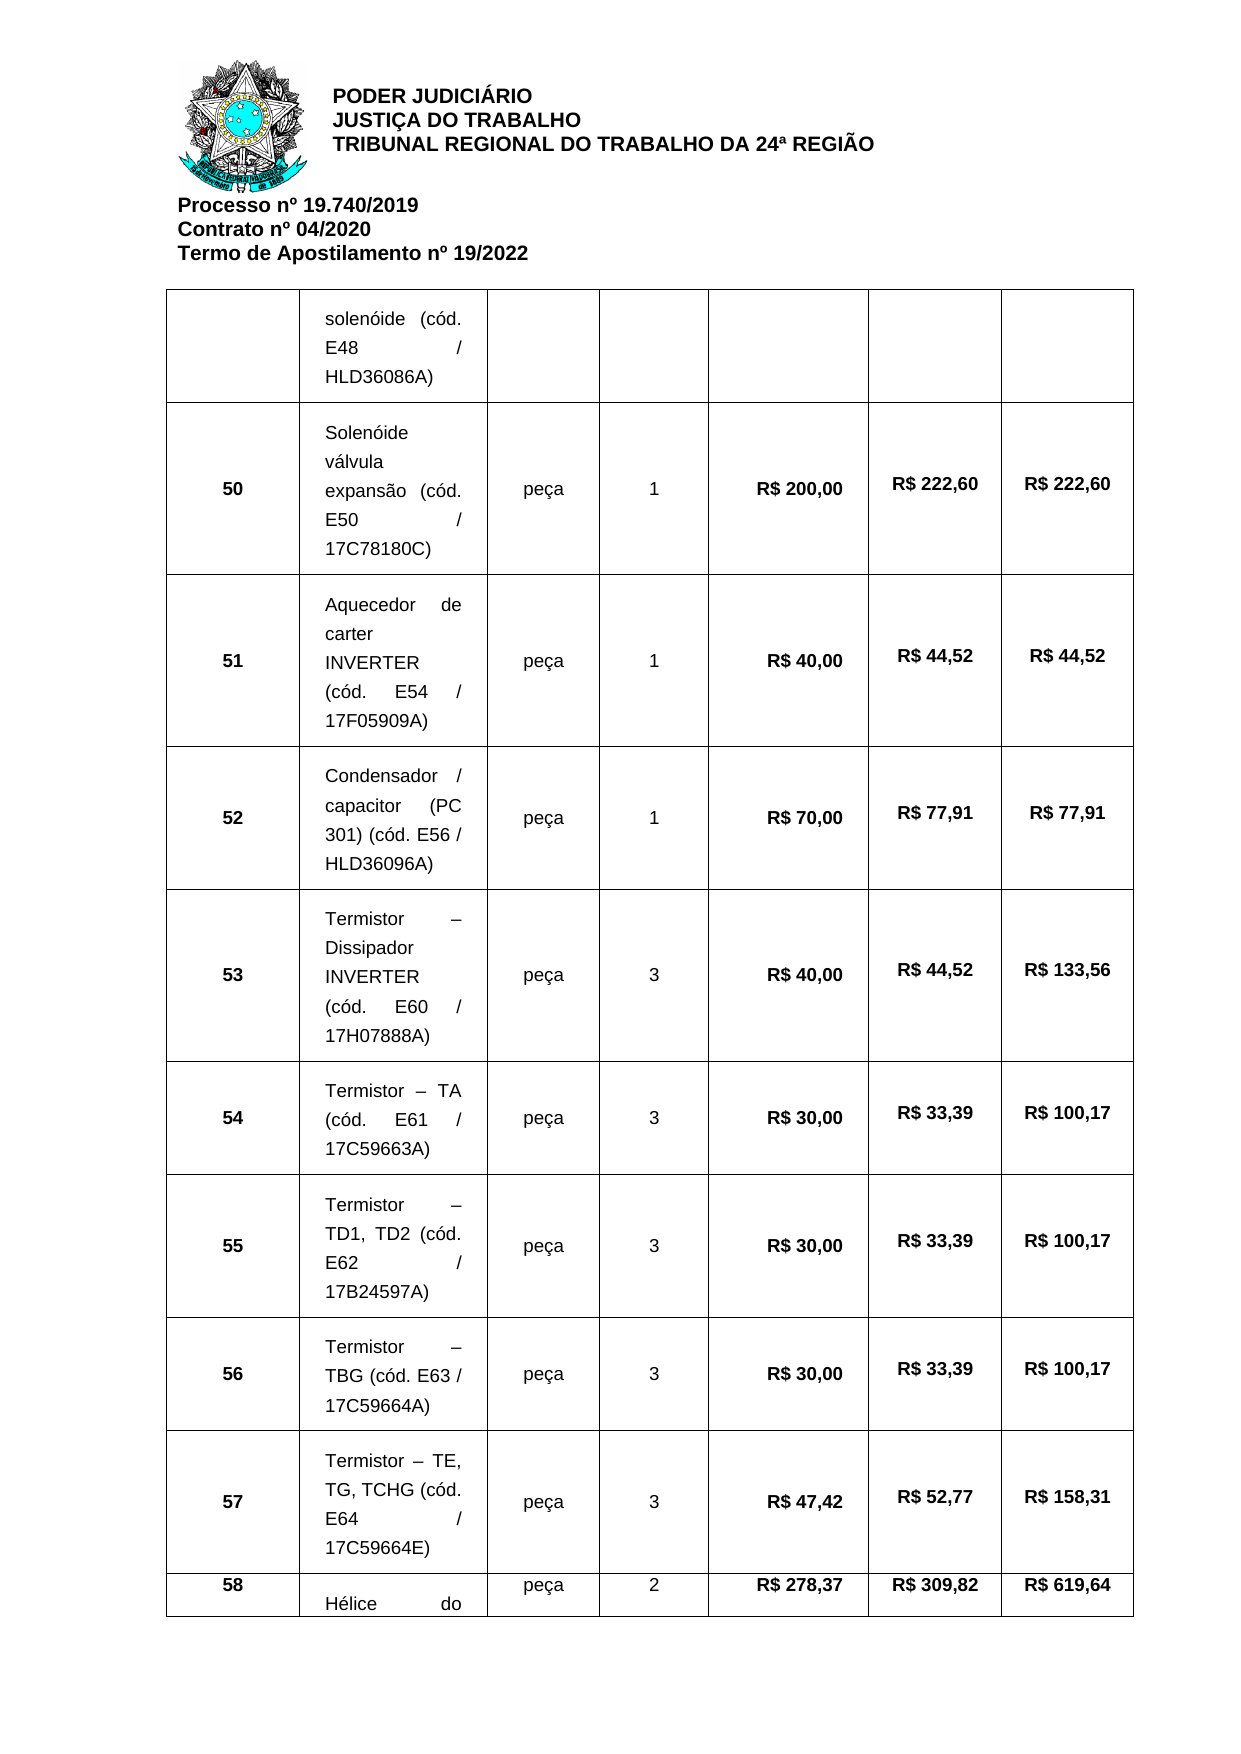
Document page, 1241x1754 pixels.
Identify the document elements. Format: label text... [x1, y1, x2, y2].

table_cell R$ 30,00 [709, 1318, 868, 1430]
table_cell solenóide (cód. E48 / HLD36086A) [300, 290, 487, 402]
table_cell 3 [600, 1062, 708, 1174]
table_cell 52 [167, 747, 299, 889]
table_cell 54 [167, 1062, 299, 1174]
table_cell 1 [600, 575, 708, 746]
table_cell [1002, 290, 1133, 402]
table_cell R$ 200,00 [709, 403, 868, 574]
table_cell Hélice do [300, 1574, 487, 1616]
table_cell R$ 158,31 [1002, 1431, 1133, 1573]
table_cell R$ 77,91 [869, 747, 1001, 889]
table_cell R$ 44,52 [869, 575, 1001, 746]
table_cell peça [488, 1574, 599, 1616]
table_cell R$ 133,56 [1002, 890, 1133, 1061]
table_cell R$ 100,17 [1002, 1062, 1133, 1174]
table_cell R$ 619,64 [1002, 1574, 1133, 1616]
table_cell peça [488, 1318, 599, 1430]
table_cell R$ 222,60 [869, 403, 1001, 574]
table_cell 3 [600, 890, 708, 1061]
table_cell 3 [600, 1175, 708, 1317]
table_cell R$ 278,37 [709, 1574, 868, 1616]
table_cell Condensador / capacitor (PC 301) (cód. E56 / HLD36096A) [300, 747, 487, 889]
table_cell Termistor – Dissipador INVERTER (cód. E60 / 17H07888A) [300, 890, 487, 1061]
table_cell R$ 40,00 [709, 575, 868, 746]
table_cell R$ 33,39 [869, 1318, 1001, 1430]
table_cell R$ 30,00 [709, 1175, 868, 1317]
table_cell Aquecedor de carter INVERTER (cód. E54 / 17F05909A) [300, 575, 487, 746]
table_cell 56 [167, 1318, 299, 1430]
table_cell R$ 47,42 [709, 1431, 868, 1573]
table_cell R$ 40,00 [709, 890, 868, 1061]
table_cell R$ 44,52 [869, 890, 1001, 1061]
table_cell 57 [167, 1431, 299, 1573]
table_cell [869, 290, 1001, 402]
table_cell 53 [167, 890, 299, 1061]
table_cell 55 [167, 1175, 299, 1317]
table_cell [600, 290, 708, 402]
table_cell [488, 290, 599, 402]
table_cell 51 [167, 575, 299, 746]
table_cell 1 [600, 403, 708, 574]
table_cell R$ 222,60 [1002, 403, 1133, 574]
table_cell R$ 100,17 [1002, 1175, 1133, 1317]
table_cell [167, 290, 299, 402]
table_cell R$ 44,52 [1002, 575, 1133, 746]
table_cell 58 [167, 1574, 299, 1616]
table_cell 1 [600, 747, 708, 889]
table_cell peça [488, 747, 599, 889]
table_cell peça [488, 403, 599, 574]
table_cell R$ 77,91 [1002, 747, 1133, 889]
table_cell 2 [600, 1574, 708, 1616]
table_cell R$ 30,00 [709, 1062, 868, 1174]
table_cell 3 [600, 1431, 708, 1573]
table_cell Termistor – TE, TG, TCHG (cód. E64 / 17C59664E) [300, 1431, 487, 1573]
table_cell R$ 52,77 [869, 1431, 1001, 1573]
table_cell R$ 70,00 [709, 747, 868, 889]
table_cell Solenóide válvula expansão (cód. E50 / 17C78180C) [300, 403, 487, 574]
table_cell peça [488, 1431, 599, 1573]
table_cell Termistor – TD1, TD2 (cód. E62 / 17B24597A) [300, 1175, 487, 1317]
table_cell peça [488, 1175, 599, 1317]
table_cell Termistor – TA (cód. E61 / 17C59663A) [300, 1062, 487, 1174]
table_cell R$ 33,39 [869, 1062, 1001, 1174]
table_cell 3 [600, 1318, 708, 1430]
table_cell R$ 33,39 [869, 1175, 1001, 1317]
table_cell peça [488, 890, 599, 1061]
table_cell Termistor – TBG (cód. E63 / 17C59664A) [300, 1318, 487, 1430]
table_cell R$ 100,17 [1002, 1318, 1133, 1430]
table_cell 50 [167, 403, 299, 574]
table_cell [709, 290, 868, 402]
table_cell R$ 309,82 [869, 1574, 1001, 1616]
table_cell peça [488, 575, 599, 746]
table_cell peça [488, 1062, 599, 1174]
